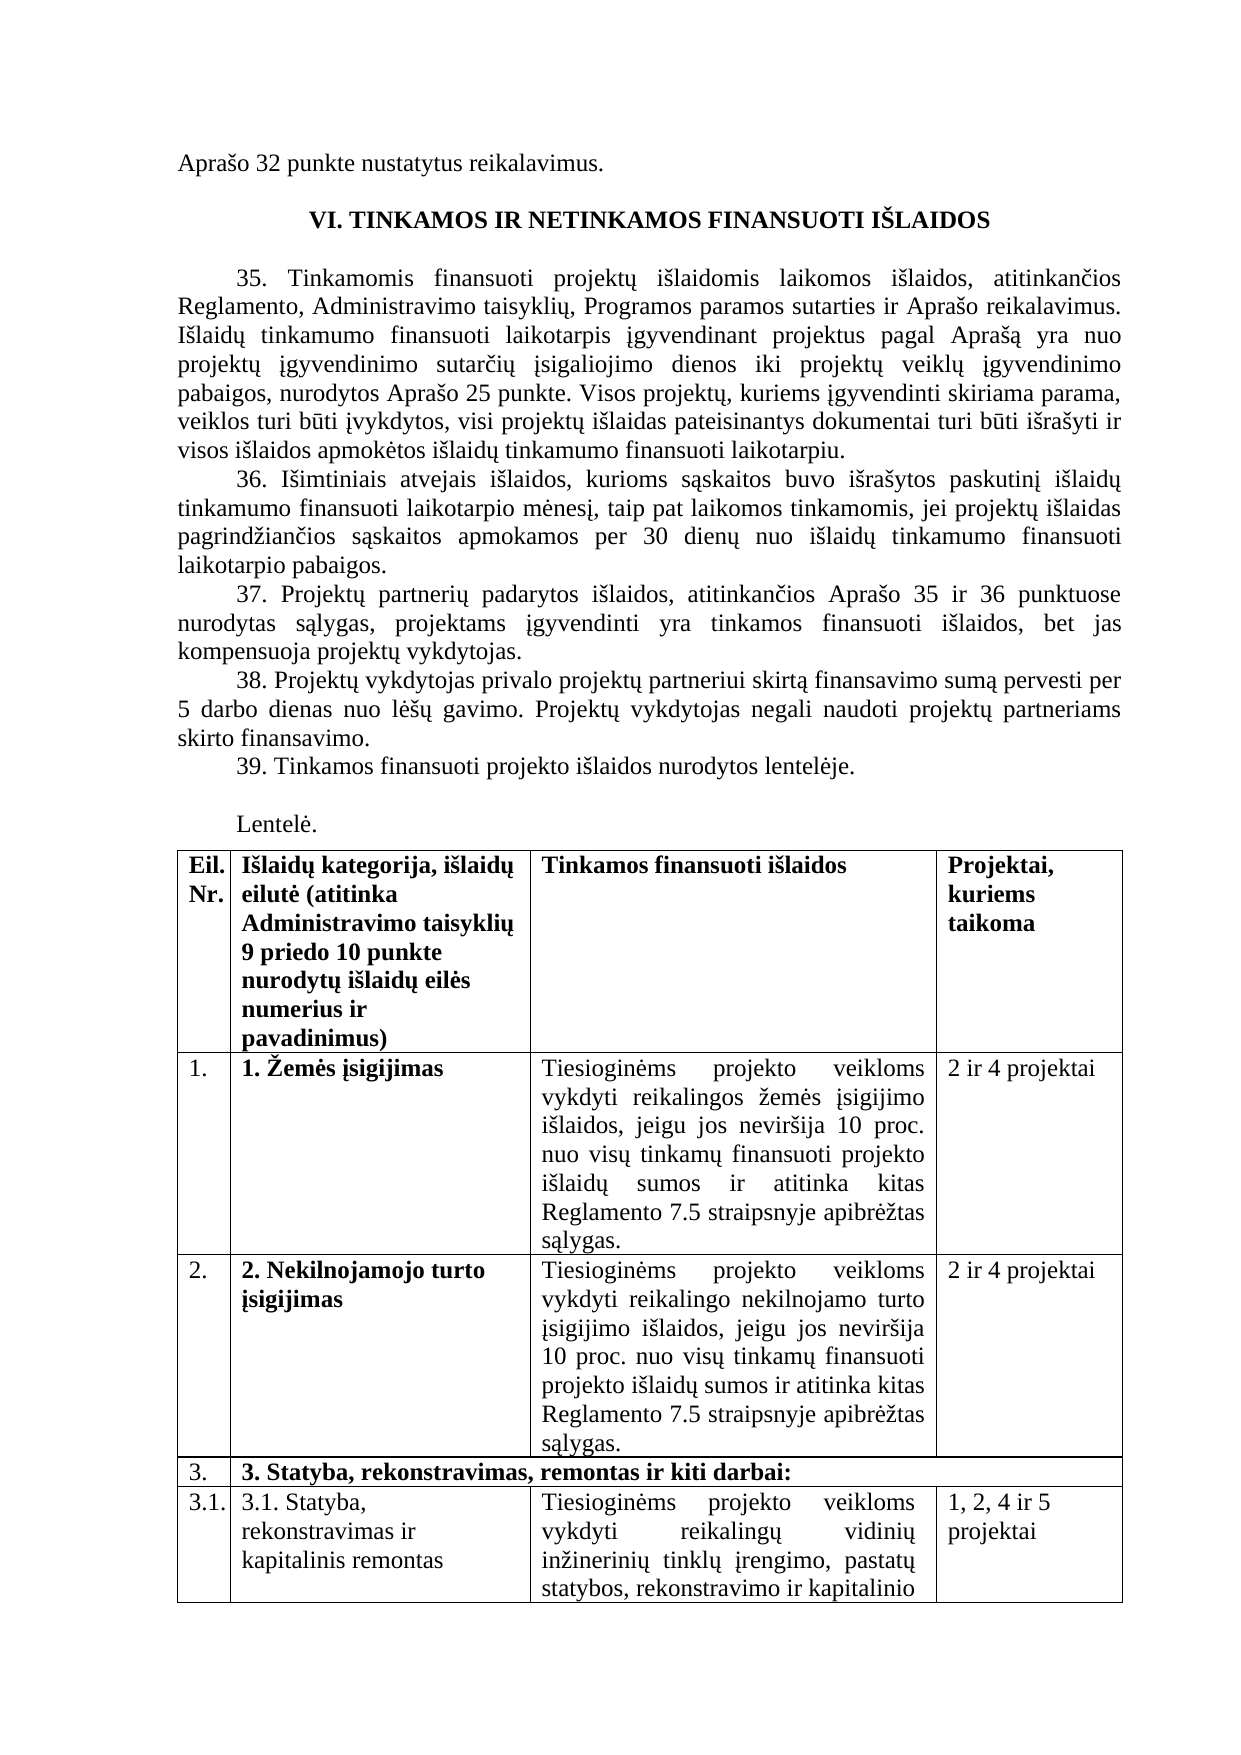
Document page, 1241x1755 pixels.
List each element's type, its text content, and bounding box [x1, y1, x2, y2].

table_header Tinkamos finansuoti išlaidos [531, 851, 936, 1052]
text 36. Išimtiniais atvejais išlaidos, kurioms sąskaitos buvo išrašytos paskutinį išlaidų tinkamumo finansuoti laikotarpio mėnesį, taip pat laikomos tinkamomis, jei projektų išlaidas pagrindžiančios sąskaitos apmokamos per 30 dienų nuo išlaidų tinkamumo finansuoti laikotarpio pabaigos. [177, 464, 1122, 579]
text Lentelė. [177, 809, 1122, 838]
table_cell 1. Žemės įsigijimas [231, 1053, 530, 1254]
table_cell Tiesioginėms projekto veikloms vykdyti reikalingos žemės įsigijimo išlaidos, jeigu jos neviršija 10 proc. nuo visų tinkamų finansuoti projekto išlaidų sumos ir atitinka kitas Reglamento 7.5 straipsnyje apibrėžtas sąlygas. [531, 1053, 936, 1254]
table_cell 1, 2, 4 ir 5 projektai [937, 1487, 1122, 1602]
text VI. TINKAMOS IR NETINKAMOS FINANSUOTI IŠLAIDOS [177, 205, 1122, 234]
table_cell 2 ir 4 projektai [937, 1053, 1122, 1254]
table_cell 2. [178, 1255, 230, 1456]
text 37. Projektų partnerių padarytos išlaidos, atitinkančios Aprašo 35 ir 36 punktuose nurodytas sąlygas, projektams įgyvendinti yra tinkamos finansuoti išlaidos, bet jas kompensuoja projektų vykdytojas. [177, 579, 1122, 665]
table_cell 3.1. Statyba, rekonstravimas ir kapitalinis remontas [231, 1487, 530, 1602]
table_cell 3.1. [178, 1487, 230, 1602]
table_cell Tiesioginėms projekto veikloms vykdyti reikalingų vidinių inžinerinių tinklų įrengimo, pastatų statybos, rekonstravimo ir kapitalinio [531, 1487, 936, 1602]
table_header Eil. Nr. [178, 851, 230, 1052]
table_cell 2. Nekilnojamojo turto įsigijimas [231, 1255, 530, 1456]
text 38. Projektų vykdytojas privalo projektų partneriui skirtą finansavimo sumą pervesti per 5 darbo dienas nuo lėšų gavimo. Projektų vykdytojas negali naudoti projektų partneriams skirto finansavimo. [177, 665, 1122, 751]
text 35. Tinkamomis finansuoti projektų išlaidomis laikomos išlaidos, atitinkančios Reglamento, Administravimo taisyklių, Programos paramos sutarties ir Aprašo reikalavimus. Išlaidų tinkamumo finansuoti laikotarpis įgyvendinant projektus pagal Aprašą yra nuo projektų įgyvendinimo sutarčių įsigaliojimo dienos iki projektų veiklų įgyvendinimo pabaigos, nurodytos Aprašo 25 punkte. Visos projektų, kuriems įgyvendinti skiriama parama, veiklos turi būti įvykdytos, visi projektų išlaidas pateisinantys dokumentai turi būti išrašyti ir visos išlaidos apmokėtos išlaidų tinkamumo finansuoti laikotarpiu. [177, 263, 1122, 464]
table_cell 3. Statyba, rekonstravimas, remontas ir kiti darbai: [231, 1458, 936, 1486]
table_cell 3. [178, 1458, 230, 1486]
table_header Išlaidų kategorija, išlaidų eilutė (atitinka Administravimo taisyklių 9 priedo 10 punkte nurodytų išlaidų eilės numerius ir pavadinimus) [231, 851, 530, 1052]
text 39. Tinkamos finansuoti projekto išlaidos nurodytos lentelėje. [177, 751, 1122, 780]
text Aprašo 32 punkte nustatytus reikalavimus. [177, 148, 1122, 176]
table_cell 1. [178, 1053, 230, 1254]
table_cell [936, 1458, 1038, 1486]
table_cell [1038, 1458, 1122, 1486]
table_cell Tiesioginėms projekto veikloms vykdyti reikalingo nekilnojamo turto įsigijimo išlaidos, jeigu jos neviršija 10 proc. nuo visų tinkamų finansuoti projekto išlaidų sumos ir atitinka kitas Reglamento 7.5 straipsnyje apibrėžtas sąlygas. [531, 1255, 936, 1456]
table_cell 2 ir 4 projektai [937, 1255, 1122, 1456]
table_header Projektai, kuriems taikoma [937, 851, 1122, 1052]
